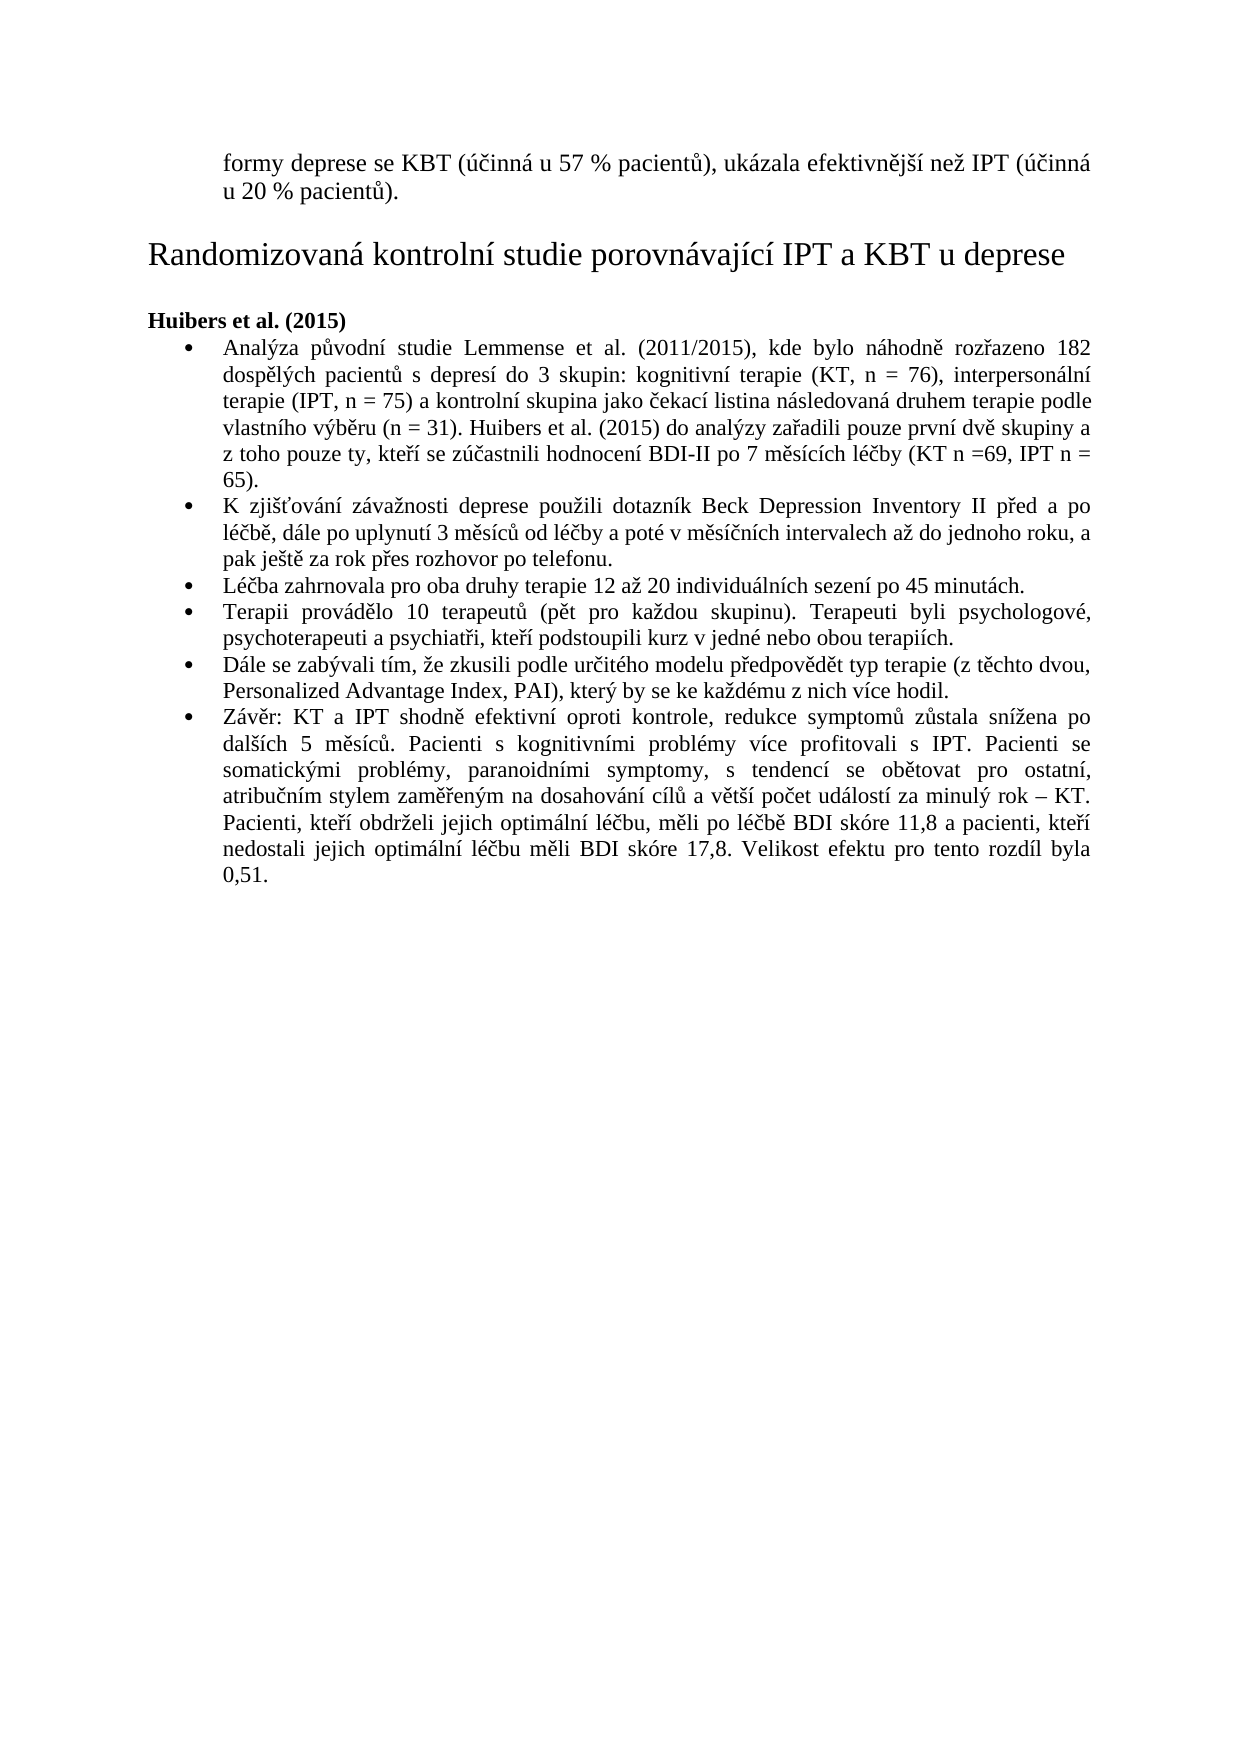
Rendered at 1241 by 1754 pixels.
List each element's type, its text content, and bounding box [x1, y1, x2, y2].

list K zjišťování závažnosti deprese použili dotazník Beck Depression Inventory II před a po léčbě, dále po uplynutí 3 měsíců od léčby a poté v měsíčních intervalech až do jednoho roku, a pak ještě za rok přes rozhovor po telefonu. [185, 493, 1093, 572]
list Analýza původní studie Lemmense et al. (2011/2015), kde bylo náhodně rozřazeno 182 dospělých pacientů s depresí do 3 skupin: kognitivní terapie (KT, n = 76), interpersonální terapie (IPT, n = 75) a kontrolní skupina jako čekací listina následovaná druhem terapie podle vlastního výběru (n = 31). Huibers et al. (2015) do analýzy zařadili pouze první dvě skupiny a z toho pouze ty, kteří se zúčastnili hodnocení BDI-II po 7 měsících léčby (KT n =69, IPT n = 65). [185, 334, 1093, 493]
text Huibers et al. (2015) [148, 301, 1093, 334]
list Závěr: KT a IPT shodně efektivní oproti kontrole, redukce symptomů zůstala snížena po dalších 5 měsíců. Pacienti s kognitivními problémy více profitovali s IPT. Pacienti se somatickými problémy, paranoidními symptomy, s tendencí se obětovat pro ostatní, atribučním stylem zaměřeným na dosahování cílů a větší počet událostí za minulý rok – KT. Pacienti, kteří obdrželi jejich optimální léčbu, měli po léčbě BDI skóre 11,8 a pacienti, kteří nedostali jejich optimální léčbu měli BDI skóre 17,8. Velikost efektu pro tento rozdíl byla 0,51. [185, 703, 1093, 888]
list Dále se zabývali tím, že zkusili podle určitého modelu předpovědět typ terapie (z těchto dvou, Personalized Advantage Index, PAI), který by se ke každému z nich více hodil. [185, 651, 1093, 703]
list formy deprese se KBT (účinná u 57 % pacientů), ukázala efektivnější než IPT (účinná u 20 % pacientů). [185, 148, 1093, 205]
list Léčba zahrnovala pro oba druhy terapie 12 až 20 individuálních sezení po 45 minutách. [185, 572, 1093, 598]
list Terapii provádělo 10 terapeutů (pět pro každou skupinu). Terapeuti byli psychologové, psychoterapeuti a psychiatři, kteří podstoupili kurz v jedné nebo obou terapiích. [185, 598, 1093, 651]
text Randomizovaná kontrolní studie porovnávající IPT a KBT u deprese [148, 234, 1093, 272]
